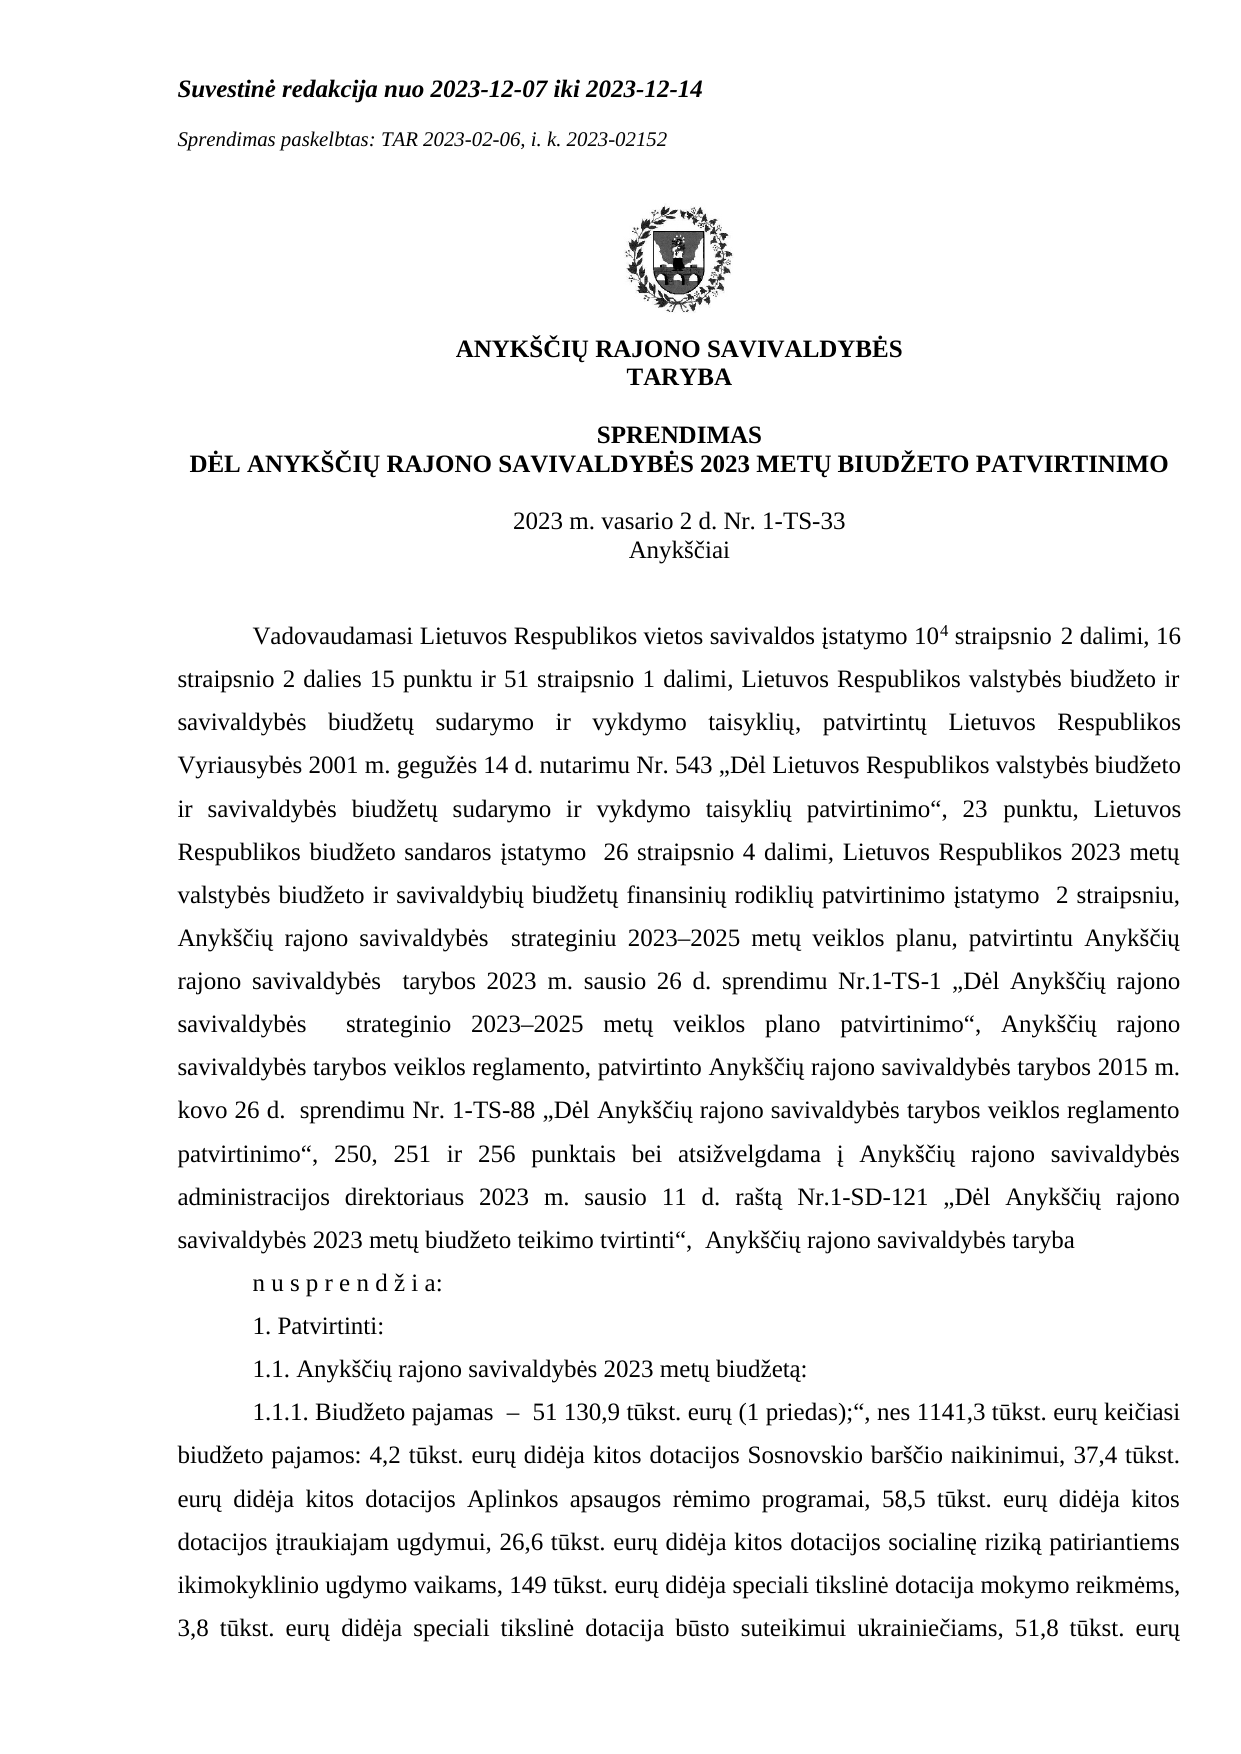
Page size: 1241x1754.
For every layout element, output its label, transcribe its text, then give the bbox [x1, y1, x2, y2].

text 1.1. Anykščių rajono savivaldybės 2023 metų biudžetą: [177, 1354, 1181, 1383]
text 2023 m. vasario 2 d. Nr. 1-TS-33 [177, 506, 1181, 535]
text TARYBA [177, 362, 1181, 391]
text Vadovaudamasi Lietuvos Respublikos vietos savivaldos įstatymo 104 straipsnio 2 dalimi, 16 straipsnio 2 dalies 15 punktu ir 51 straipsnio 1 dalimi, Lietuvos Respublikos valstybės biudžeto ir savivaldybės biudžetų sudarymo ir vykdymo taisyklių, patvirtintų Lietuvos Respublikos Vyriausybės 2001 m. gegužės 14 d. nutarimu Nr. 543 „Dėl Lietuvos Respublikos valstybės biudžeto ir savivaldybės biudžetų sudarymo ir vykdymo taisyklių patvirtinimo“, 23 punktu, Lietuvos Respublikos biudžeto sandaros įstatymo 26 straipsnio 4 dalimi, Lietuvos Respublikos 2023 metų valstybės biudžeto ir savivaldybių biudžetų finansinių rodiklių patvirtinimo įstatymo 2 straipsniu, Anykščių rajono savivaldybės strateginiu 2023–2025 metų veiklos planu, patvirtintu Anykščių rajono savivaldybės tarybos 2023 m. sausio 26 d. sprendimu Nr.1-TS-1 „Dėl Anykščių rajono savivaldybės strateginio 2023–2025 metų veiklos plano patvirtinimo“, Anykščių rajono savivaldybės tarybos veiklos reglamento, patvirtinto Anykščių rajono savivaldybės tarybos 2015 m. kovo 26 d. sprendimu Nr. 1-TS-88 „Dėl Anykščių rajono savivaldybės tarybos veiklos reglamento patvirtinimo“, 250, 251 ir 256 punktais bei atsižvelgdama į Anykščių rajono savivaldybės administracijos direktoriaus 2023 m. sausio 11 d. raštą Nr.1-SD-121 „Dėl Anykščių rajono savivaldybės 2023 metų biudžeto teikimo tvirtinti“, Anykščių rajono savivaldybės taryba [177, 621, 1181, 1254]
text Suvestinė redakcija nuo 2023-12-07 iki 2023-12-14 [177, 74, 1181, 103]
text Anykščiai [177, 535, 1181, 564]
text 1. Patvirtinti: [177, 1311, 1181, 1340]
text ANYKŠČIŲ RAJONO SAVIVALDYBĖS [177, 334, 1181, 362]
text DĖl Anykščių rajono savivaldybės 2023 METŲ biudžeto patvirtinimo [177, 449, 1181, 477]
text SPRENDIMAS [177, 420, 1181, 449]
text Sprendimas paskelbtas: TAR 2023-02-06, i. k. 2023-02152 [177, 127, 1181, 151]
text n u s p r e n d ž i a: [177, 1268, 1181, 1297]
text 1.1.1. Biudžeto pajamas – 51 130,9 tūkst. eurų (1 priedas);“, nes 1141,3 tūkst. eurų keičiasi biudžeto pajamos: 4,2 tūkst. eurų didėja kitos dotacijos Sosnovskio barščio naikinimui, 37,4 tūkst. eurų didėja kitos dotacijos Aplinkos apsaugos rėmimo programai, 58,5 tūkst. eurų didėja kitos dotacijos įtraukiajam ugdymui, 26,6 tūkst. eurų didėja kitos dotacijos socialinę riziką patiriantiems ikimokyklinio ugdymo vaikams, 149 tūkst. eurų didėja speciali tikslinė dotacija mokymo reikmėms, 3,8 tūkst. eurų didėja speciali tikslinė dotacija būsto suteikimui ukrainiečiams, 51,8 tūkst. eurų [177, 1397, 1181, 1642]
